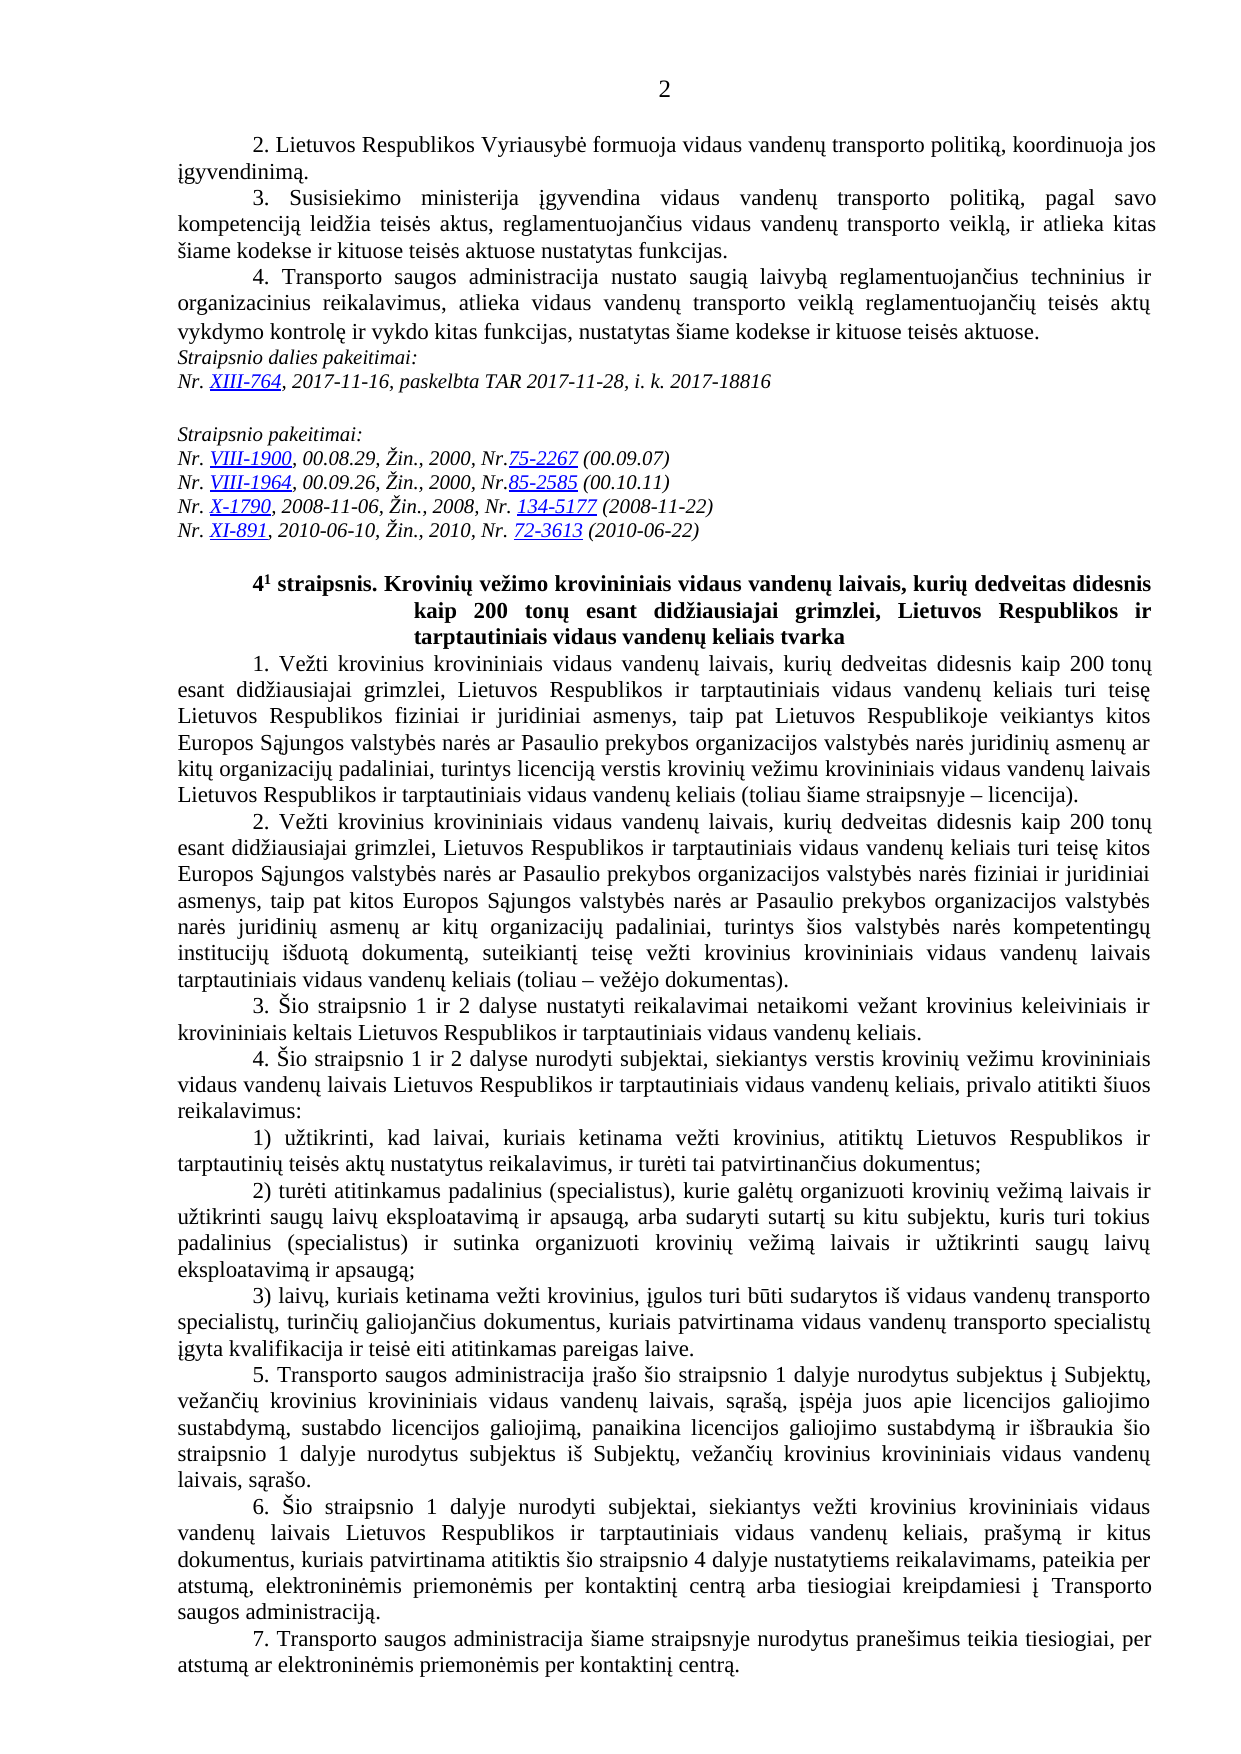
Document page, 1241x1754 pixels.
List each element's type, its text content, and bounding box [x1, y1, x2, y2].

text Nr. X-1790, 2008-11-06, Žin., 2008, Nr. 134-5177 (2008-11-22) [177, 494, 1158, 518]
text 4. Transporto saugos administracija nustato saugią laivybą reglamentuojančius techninius ir organizacinius reikalavimus, atlieka vidaus vandenų transporto veiklą reglamentuojančių teisės aktų vykdymo kontrolę ir vykdo kitas funkcijas, nustatytas šiame kodekse ir kituose teisės aktuose. [177, 263, 1152, 344]
text 7. Transporto saugos administracija šiame straipsnyje nurodytus pranešimus teikia tiesiogiai, per atstumą ar elektroninėmis priemonėmis per kontaktinį centrą. [177, 1625, 1152, 1677]
text 5. Transporto saugos administracija įrašo šio straipsnio 1 dalyje nurodytus subjektus į Subjektų, vežančių krovinius krovininiais vidaus vandenų laivais, sąrašą, įspėja juos apie licencijos galiojimo sustabdymą, sustabdo licencijos galiojimą, panaikina licencijos galiojimo sustabdymą ir išbraukia šio straipsnio 1 dalyje nurodytus subjektus iš Subjektų, vežančių krovinius krovininiais vidaus vandenų laivais, sąrašo. [177, 1361, 1152, 1493]
text Straipsnio dalies pakeitimai: [177, 344, 1152, 369]
text Nr. VIII-1964, 00.09.26, Žin., 2000, Nr.85-2585 (00.10.11) [177, 469, 1158, 494]
text 3) laivų, kuriais ketinama vežti krovinius, įgulos turi būti sudarytos iš vidaus vandenų transporto specialistų, turinčių galiojančius dokumentus, kuriais patvirtinama vidaus vandenų transporto specialistų įgyta kvalifikacija ir teisė eiti atitinkamas pareigas laive. [177, 1282, 1152, 1361]
text 2. Lietuvos Respublikos Vyriausybė formuoja vidaus vandenų transporto politiką, koordinuoja jos įgyvendinimą. [177, 131, 1158, 184]
text 3. Susisiekimo ministerija įgyvendina vidaus vandenų transporto politiką, pagal savo kompetenciją leidžia teisės aktus, reglamentuojančius vidaus vandenų transporto veiklą, ir atlieka kitas šiame kodekse ir kituose teisės aktuose nustatytas funkcijas. [177, 184, 1158, 263]
text Nr. XI-891, 2010-06-10, Žin., 2010, Nr. 72-3613 (2010-06-22) [177, 518, 1152, 542]
text Nr. XIII-764, 2017-11-16, paskelbta TAR 2017-11-28, i. k. 2017-18816 [177, 369, 1152, 393]
text Straipsnio pakeitimai: [177, 421, 1158, 446]
text 1. Vežti krovinius krovininiais vidaus vandenų laivais, kurių dedveitas didesnis kaip 200 tonų esant didžiausiajai grimzlei, Lietuvos Respublikos ir tarptautiniais vidaus vandenų keliais turi teisę Lietuvos Respublikos fiziniai ir juridiniai asmenys, taip pat Lietuvos Respublikoje veikiantys kitos Europos Sąjungos valstybės narės ar Pasaulio prekybos organizacijos valstybės narės juridinių asmenų ar kitų organizacijų padaliniai, turintys licenciją verstis krovinių vežimu krovininiais vidaus vandenų laivais Lietuvos Respublikos ir tarptautiniais vidaus vandenų keliais (toliau šiame straipsnyje – licencija). [177, 649, 1152, 808]
text 2) turėti atitinkamus padalinius (specialistus), kurie galėtų organizuoti krovinių vežimą laivais ir užtikrinti saugų laivų eksploatavimą ir apsaugą, arba sudaryti sutartį su kitu subjektu, kuris turi tokius padalinius (specialistus) ir sutinka organizuoti krovinių vežimą laivais ir užtikrinti saugų laivų eksploatavimą ir apsaugą; [177, 1177, 1152, 1282]
text 6. Šio straipsnio 1 dalyje nurodyti subjektai, siekiantys vežti krovinius krovininiais vidaus vandenų laivais Lietuvos Respublikos ir tarptautiniais vidaus vandenų keliais, prašymą ir kitus dokumentus, kuriais patvirtinama atitiktis šio straipsnio 4 dalyje nustatytiems reikalavimams, pateikia per atstumą, elektroninėmis priemonėmis per kontaktinį centrą arba tiesiogiai kreipdamiesi į Transporto saugos administraciją. [177, 1493, 1152, 1625]
text 2. Vežti krovinius krovininiais vidaus vandenų laivais, kurių dedveitas didesnis kaip 200 tonų esant didžiausiajai grimzlei, Lietuvos Respublikos ir tarptautiniais vidaus vandenų keliais turi teisę kitos Europos Sąjungos valstybės narės ar Pasaulio prekybos organizacijos valstybės narės fiziniai ir juridiniai asmenys, taip pat kitos Europos Sąjungos valstybės narės ar Pasaulio prekybos organizacijos valstybės narės juridinių asmenų ar kitų organizacijų padaliniai, turintys šios valstybės narės kompetentingų institucijų išduotą dokumentą, suteikiantį teisę vežti krovinius krovininiais vidaus vandenų laivais tarptautiniais vidaus vandenų keliais (toliau – vežėjo dokumentas). [177, 808, 1152, 992]
text 41 straipsnis. Krovinių vežimo krovininiais vidaus vandenų laivais, kurių dedveitas didesnis kaip 200 tonų esant didžiausiajai grimzlei, Lietuvos Respublikos ir tarptautiniais vidaus vandenų keliais tvarka [252, 571, 1152, 649]
text 3. Šio straipsnio 1 ir 2 dalyse nustatyti reikalavimai netaikomi vežant krovinius keleiviniais ir krovininiais keltais Lietuvos Respublikos ir tarptautiniais vidaus vandenų keliais. [177, 992, 1152, 1045]
text 4. Šio straipsnio 1 ir 2 dalyse nurodyti subjektai, siekiantys verstis krovinių vežimu krovininiais vidaus vandenų laivais Lietuvos Respublikos ir tarptautiniais vidaus vandenų keliais, privalo atitikti šiuos reikalavimus: [177, 1045, 1152, 1124]
text Nr. VIII-1900, 00.08.29, Žin., 2000, Nr.75-2267 (00.09.07) [177, 446, 1158, 469]
text 1) užtikrinti, kad laivai, kuriais ketinama vežti krovinius, atitiktų Lietuvos Respublikos ir tarptautinių teisės aktų nustatytus reikalavimus, ir turėti tai patvirtinančius dokumentus; [177, 1124, 1152, 1177]
